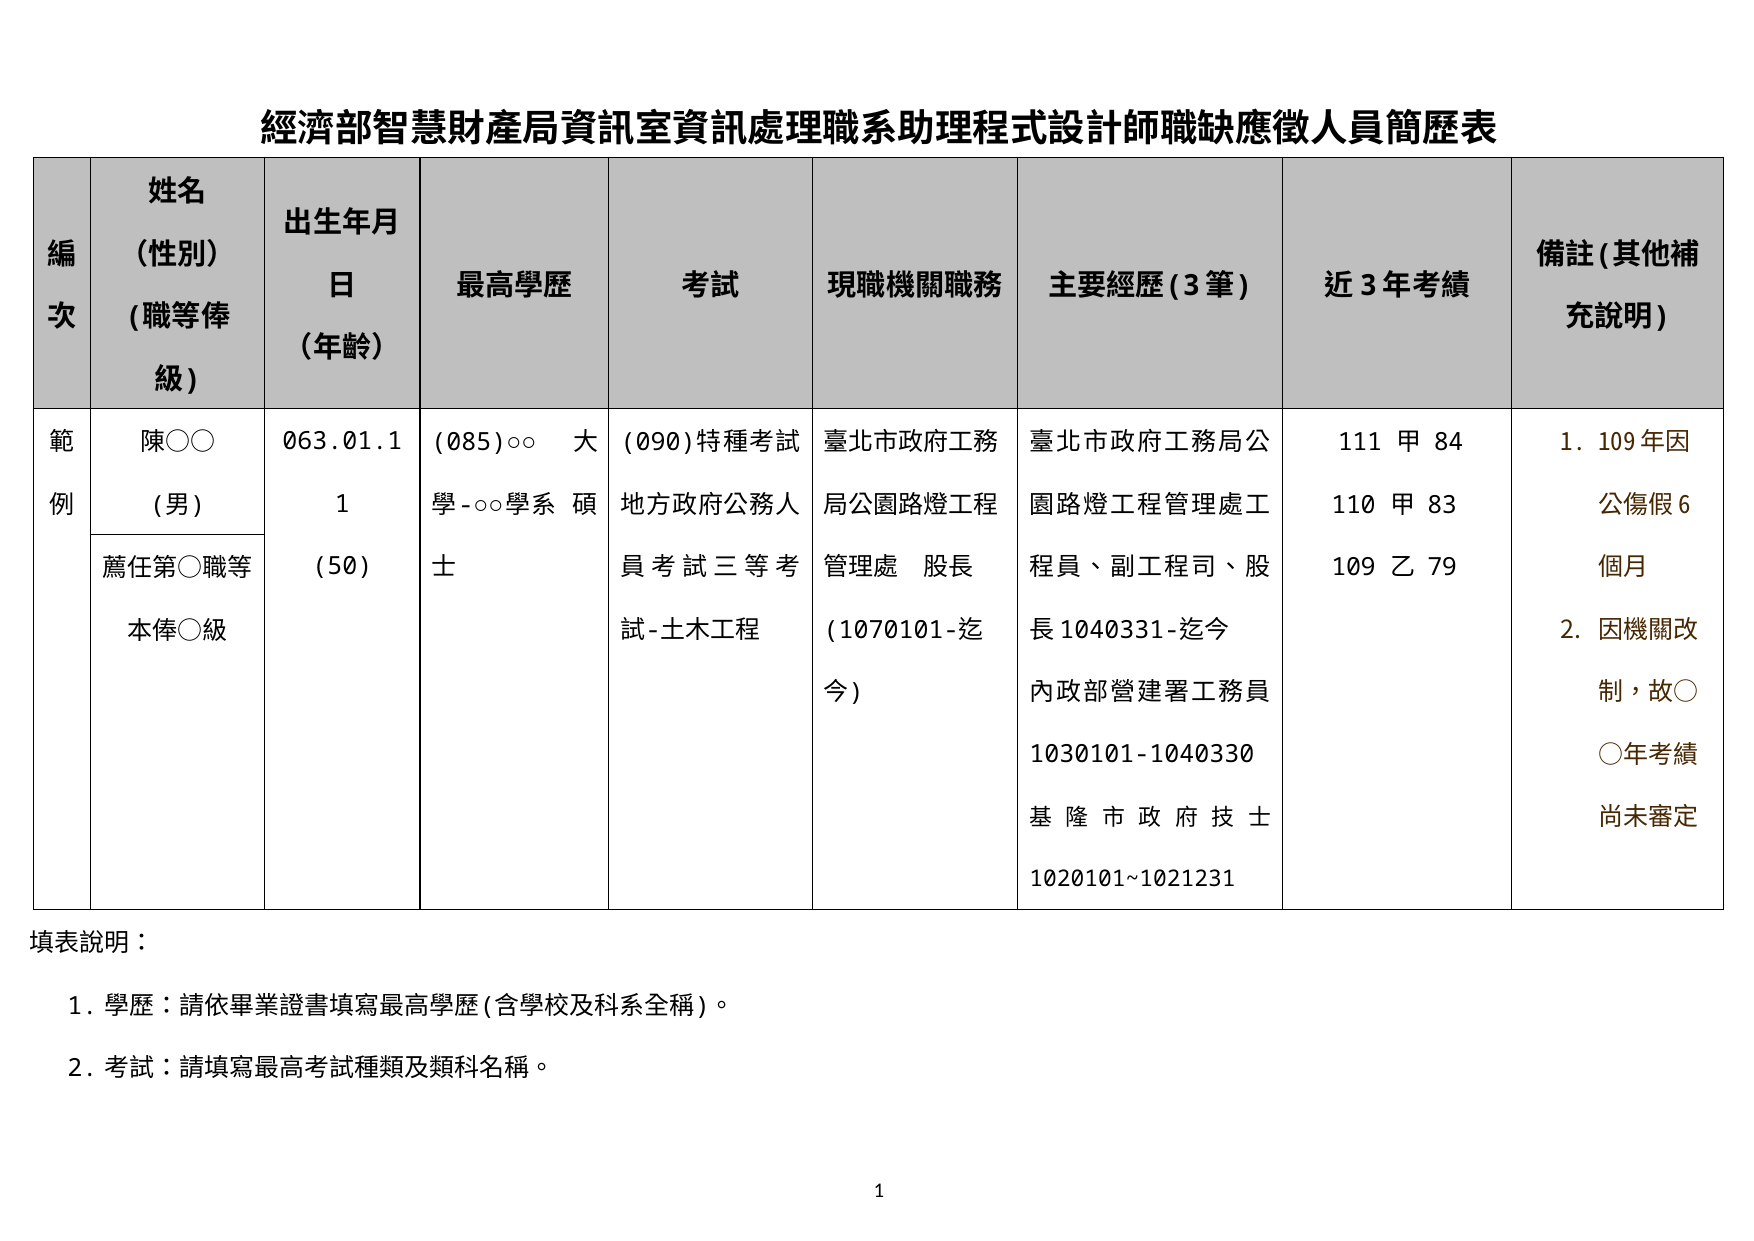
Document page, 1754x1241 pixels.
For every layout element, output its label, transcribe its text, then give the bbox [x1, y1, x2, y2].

table_header 近3年考績 [1283, 158, 1511, 408]
table_header 出生年月日 （年齡） [265, 158, 419, 408]
table_cell 臺北市政府工務局公園路燈工程管理處 股長(1070101-迄今) [813, 409, 1017, 909]
table_header 考試 [609, 158, 812, 408]
table_cell (085)○○大學-○○學系 碩士 [421, 409, 608, 909]
text 填表說明： [29, 910, 1727, 972]
table_cell 範例 [34, 409, 90, 909]
table_header 主要經歷(3筆) [1018, 158, 1282, 408]
table_cell 臺北市政府工務局公園路燈工程管理處工程員、副工程司、股長1040331-迄今 內政部營建署工務員1030101-1040330 基隆市政府技士1020101~1021231 [1018, 409, 1282, 909]
table_cell (090)特種考試地方政府公務人員考試三等考試-土木工程 [609, 409, 812, 909]
list 學歷：請依畢業證書填寫最高學歷(含學校及科系全稱)。 [67, 972, 1727, 1035]
table_header 備註(其他補充說明) [1512, 158, 1723, 408]
table_cell 111 甲 84 110 甲 83 109 乙 79 [1283, 409, 1511, 909]
list 考試：請填寫最高考試種類及類科名稱。 [67, 1035, 1727, 1097]
table_cell 陳○○ (男) [91, 409, 264, 534]
table_header 姓名 （性別） (職等俸級) [91, 158, 264, 408]
table_header 現職機關職務 [813, 158, 1017, 408]
table_header 編次 [34, 158, 90, 408]
table_cell 063.01.11 (50) [265, 409, 419, 909]
table_cell 109年因公傷假6個月 因機關改制，故○○年考績尚未審定 [1512, 409, 1723, 909]
table_header 最高學歷 [421, 158, 608, 408]
table_cell 薦任第○職等 本俸○級 [91, 535, 264, 909]
text 經濟部智慧財產局資訊室資訊處理職系助理程式設計師職缺應徵人員簡歷表 [29, 94, 1727, 157]
